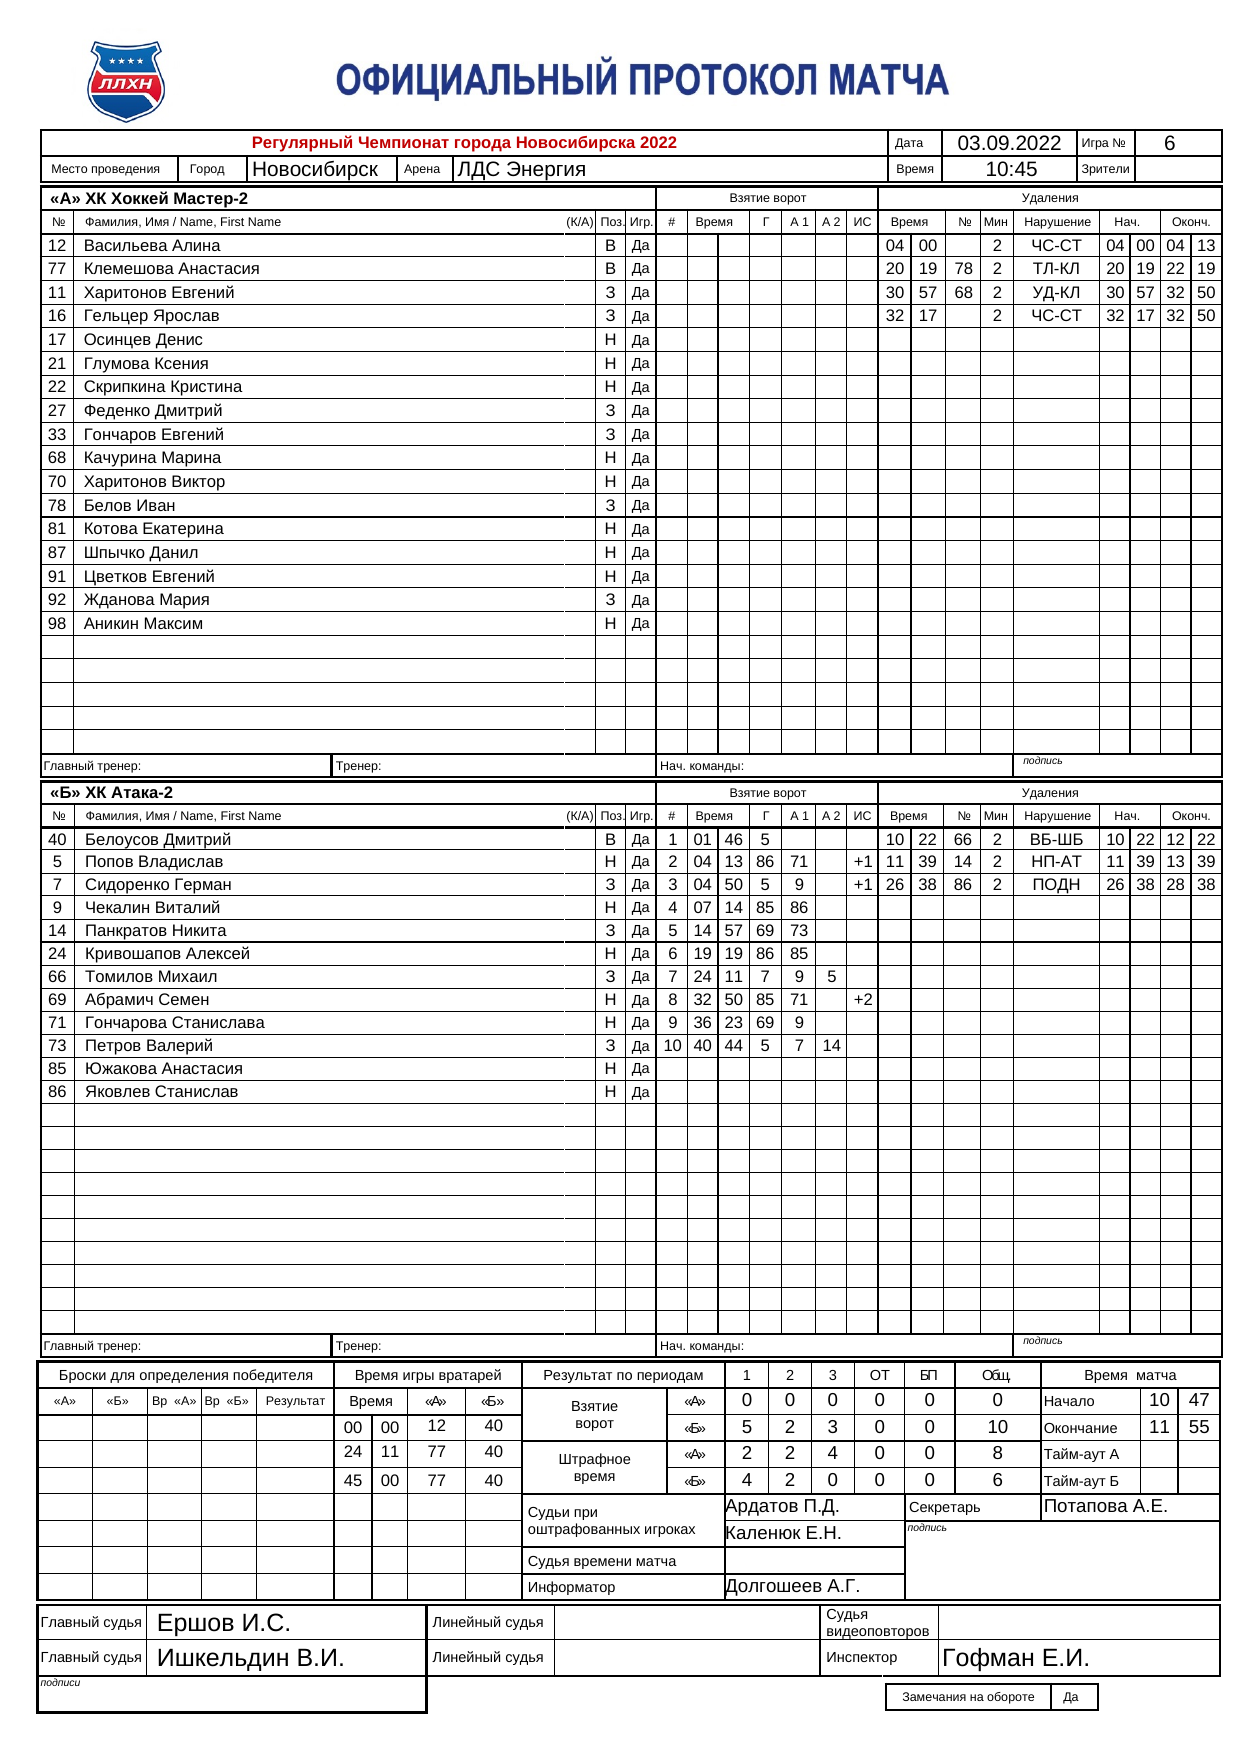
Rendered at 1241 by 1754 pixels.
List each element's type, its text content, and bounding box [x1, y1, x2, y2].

table_cell [1100, 612, 1129, 634]
table_cell [1131, 1058, 1160, 1079]
table_cell [946, 565, 980, 587]
table_cell [1100, 328, 1129, 351]
table_cell 66 [42, 966, 74, 987]
table_cell [1192, 920, 1221, 941]
table_cell 2 [981, 305, 1013, 327]
table_cell [816, 1150, 846, 1172]
table_cell [782, 494, 815, 516]
table_cell 0 [855, 1468, 904, 1493]
table_cell 16 [42, 305, 73, 327]
table_cell Арена [398, 157, 452, 181]
table_cell [879, 399, 910, 422]
table_cell [750, 1288, 781, 1310]
table_cell [879, 1058, 910, 1079]
table_cell [626, 659, 655, 682]
table_cell [782, 1265, 815, 1287]
table_cell [565, 257, 595, 280]
table_cell [565, 896, 595, 918]
table_cell [75, 1311, 564, 1333]
table_cell [257, 1468, 333, 1493]
table_cell [148, 1441, 201, 1467]
table_cell [1161, 376, 1190, 398]
table_cell Шпычко Данил [74, 541, 564, 564]
table_cell 11 [719, 966, 749, 987]
table_cell [912, 1265, 943, 1287]
table_cell 10 [879, 829, 910, 849]
table_cell [1161, 399, 1190, 422]
table_cell 46 [719, 829, 749, 849]
table_cell [912, 1196, 943, 1218]
table_cell [657, 423, 687, 445]
table_cell [39, 1468, 92, 1493]
table_cell [1014, 328, 1099, 351]
table_cell [1192, 399, 1221, 422]
table_cell [782, 1173, 815, 1195]
table_cell +1 [847, 874, 877, 895]
table_cell 01 [688, 829, 717, 849]
table_cell [981, 1311, 1013, 1333]
table_cell Осинцев Денис [74, 328, 564, 351]
table_cell [879, 1150, 910, 1172]
table_cell 7 [782, 1035, 815, 1057]
table_cell 04 [1161, 235, 1190, 256]
table_cell [912, 1127, 943, 1149]
table_cell [1100, 1081, 1129, 1103]
table_cell [565, 565, 595, 587]
table_cell 11 [42, 281, 73, 303]
table_cell [688, 328, 717, 351]
table_cell [816, 565, 846, 587]
table_cell Да [626, 376, 655, 398]
table_cell [688, 588, 717, 611]
table_cell [74, 707, 564, 729]
table_cell [39, 1521, 92, 1546]
table_cell [1014, 636, 1099, 658]
table_cell [1014, 1196, 1099, 1218]
table_cell ЧС-СТ [1014, 305, 1099, 327]
table_cell [1131, 328, 1160, 351]
table_cell Н [596, 376, 625, 398]
table_cell [1014, 541, 1099, 564]
table_cell [1161, 1242, 1190, 1264]
table_cell 0 [769, 1389, 811, 1413]
table_cell Мин [981, 805, 1013, 826]
table_cell Вр «А» [148, 1389, 201, 1413]
table_cell 20 [879, 257, 910, 280]
table_cell 57 [1131, 281, 1160, 303]
table_cell [944, 896, 980, 918]
table_header БП [905, 1363, 954, 1387]
table_cell [1100, 989, 1129, 1011]
table_cell [42, 683, 73, 706]
table_cell [782, 541, 815, 564]
table_cell Окончание [1042, 1415, 1140, 1440]
table_cell [879, 896, 910, 918]
table_cell Качурина Марина [74, 446, 564, 469]
table_cell [1161, 1081, 1190, 1103]
table_cell Линейный судья [428, 1640, 554, 1675]
table_cell [148, 1521, 201, 1546]
table_cell [565, 518, 595, 540]
table_cell Время [879, 211, 945, 233]
table_cell [1161, 989, 1190, 1011]
table_cell [1192, 588, 1221, 611]
table_cell Попов Владислав [75, 850, 564, 872]
table_cell [657, 1150, 687, 1172]
table_cell [946, 328, 980, 351]
table_cell [1099, 1682, 1220, 1711]
table_cell [1100, 1058, 1129, 1079]
table_cell [1131, 1127, 1160, 1149]
table_cell [596, 1288, 625, 1310]
table_cell 40 [466, 1468, 521, 1493]
table_cell [912, 1311, 943, 1333]
table_cell Фамилия, Имя / Name, First Name [75, 805, 565, 826]
table_cell [257, 1547, 333, 1573]
table_cell 10:45 [943, 157, 1076, 181]
table_cell [596, 730, 625, 753]
table_cell [596, 1196, 625, 1218]
table_cell [944, 943, 980, 964]
table_cell [42, 1104, 74, 1126]
table_cell [1014, 1058, 1099, 1079]
table_cell [944, 1081, 980, 1103]
table_header Удаления [879, 188, 1221, 209]
table_cell [782, 281, 815, 303]
table_cell [946, 636, 980, 658]
table_cell Да [626, 874, 655, 895]
table_cell [93, 1441, 147, 1467]
table_cell [782, 683, 815, 706]
table_header ОТ [855, 1363, 904, 1387]
table_cell [782, 636, 815, 658]
table_cell [1131, 1035, 1160, 1057]
table_cell [565, 1196, 595, 1218]
table_cell [981, 494, 1013, 516]
table_cell [944, 1150, 980, 1172]
table_cell [148, 1416, 201, 1440]
table_cell 11 [373, 1441, 407, 1467]
table_cell [1192, 1219, 1221, 1241]
table_cell [688, 257, 717, 280]
table_cell [719, 1104, 749, 1126]
table_cell Ардатов П.Д. [726, 1495, 904, 1520]
table_cell Панкратов Никита [75, 920, 564, 941]
table_cell [626, 1173, 655, 1195]
table_cell 85 [782, 943, 815, 964]
table_cell 12 [408, 1416, 465, 1440]
table_cell Да [626, 943, 655, 964]
table_cell [847, 518, 877, 540]
table_cell [719, 1265, 749, 1287]
table_cell 13 [1161, 850, 1190, 872]
table_cell [565, 328, 595, 351]
table_cell 0 [905, 1389, 954, 1413]
table_cell 14 [944, 850, 980, 872]
table_cell [39, 1416, 92, 1440]
table_cell [750, 1265, 781, 1287]
table_cell [596, 1127, 625, 1149]
table_cell [257, 1521, 333, 1546]
table_cell [782, 470, 815, 493]
table_cell [879, 470, 910, 493]
table_cell [565, 1173, 595, 1195]
table_cell Да [626, 829, 655, 849]
table_cell [1192, 966, 1221, 987]
table_cell 11 [1141, 1415, 1177, 1440]
table_cell «А» [668, 1389, 724, 1413]
table_cell [42, 707, 73, 729]
table_cell Да [626, 541, 655, 564]
table_cell [879, 423, 910, 445]
table_cell З [596, 874, 625, 895]
table_cell Начало [1042, 1389, 1140, 1413]
table_cell [1161, 920, 1190, 941]
table_cell УД-КЛ [1014, 281, 1099, 303]
table_cell 2 [981, 281, 1013, 303]
table_cell 13 [719, 850, 749, 872]
table_cell Да [626, 565, 655, 587]
table_cell [782, 1196, 815, 1218]
table_cell 8 [956, 1442, 1040, 1467]
table_cell 73 [42, 1035, 74, 1057]
table_cell [565, 446, 595, 469]
table_cell [981, 1035, 1013, 1057]
table_cell [879, 1265, 910, 1287]
table_cell [596, 1311, 625, 1333]
table_cell [657, 446, 687, 469]
table_cell [596, 659, 625, 682]
table_cell [879, 376, 910, 398]
table_cell [257, 1441, 333, 1467]
table_cell [981, 1265, 1013, 1287]
table_cell 2 [657, 850, 687, 872]
table_cell [1161, 1173, 1190, 1195]
table_cell Н [596, 446, 625, 469]
table_cell [944, 1265, 980, 1287]
table_cell [1179, 1441, 1219, 1467]
table_cell [726, 1548, 904, 1573]
table_cell [626, 636, 655, 658]
table_cell [847, 1196, 877, 1218]
table_cell Г [750, 805, 781, 826]
table_cell [719, 1058, 749, 1079]
table_cell Нарушение [1014, 211, 1099, 233]
table_cell 0 [812, 1468, 854, 1493]
table_cell [750, 352, 781, 374]
table_cell [1192, 896, 1221, 918]
table_cell [981, 659, 1013, 682]
table_cell [688, 1196, 717, 1218]
table_cell З [596, 966, 625, 987]
table_cell [912, 470, 945, 493]
table_cell 86 [750, 943, 781, 964]
table_cell 22 [1192, 829, 1221, 849]
table_cell [1161, 683, 1190, 706]
table_cell [816, 423, 846, 445]
table_cell [688, 518, 717, 540]
table_cell ВБ-ШБ [1014, 829, 1099, 849]
table_cell Взятие ворот [523, 1389, 666, 1440]
table_cell [912, 494, 945, 516]
table_cell [1192, 446, 1221, 469]
table_cell [75, 1265, 564, 1287]
table_cell 40 [466, 1416, 521, 1440]
table_cell [750, 423, 781, 445]
table_cell НП-АТ [1014, 850, 1099, 872]
table_cell [847, 235, 877, 256]
table_cell [42, 1196, 74, 1218]
table_cell 19 [1192, 257, 1221, 280]
table_cell 69 [750, 1012, 781, 1033]
table_cell 2 [726, 1442, 768, 1467]
table_cell [373, 1547, 407, 1573]
table_cell [946, 470, 980, 493]
table_cell [944, 1288, 980, 1310]
table_cell Да [626, 352, 655, 374]
table_cell З [596, 588, 625, 611]
table_cell [1131, 470, 1160, 493]
table_cell [1014, 683, 1099, 706]
table_cell [1131, 1242, 1160, 1264]
table_cell +1 [847, 850, 877, 872]
table_cell 5 [750, 829, 781, 849]
table_cell [816, 470, 846, 493]
table_cell [626, 1219, 655, 1241]
table_cell Да [626, 257, 655, 280]
table_cell [1014, 730, 1099, 753]
table_cell [816, 399, 846, 422]
table_cell [750, 541, 781, 564]
table_cell [719, 352, 749, 374]
table_cell подписи [39, 1677, 425, 1711]
table_cell 9 [657, 1012, 687, 1033]
table_cell [981, 423, 1013, 445]
table_cell [847, 920, 877, 941]
table_cell [750, 612, 781, 634]
table_cell [847, 1219, 877, 1241]
table_cell # [657, 211, 687, 233]
table_cell [847, 896, 877, 918]
table_cell Нач. команды: [657, 1335, 1012, 1356]
table_cell 66 [944, 829, 980, 849]
table_cell [750, 494, 781, 516]
table_cell [912, 541, 945, 564]
table_cell [883, 1677, 1220, 1681]
table_header Да [1052, 1685, 1097, 1709]
table_cell 3 [812, 1415, 854, 1440]
table_cell [1014, 1035, 1099, 1057]
table_cell [688, 352, 717, 374]
table_cell [750, 328, 781, 351]
table_cell Да [626, 399, 655, 422]
table_cell [1100, 1012, 1129, 1033]
table_cell 5 [657, 920, 687, 941]
table_cell [1131, 707, 1160, 729]
table_cell [847, 1012, 877, 1033]
table_cell [1100, 636, 1129, 658]
table_cell (К/А) [565, 211, 595, 233]
table_cell [946, 423, 980, 445]
table_cell Н [596, 612, 625, 634]
table_cell Петров Валерий [75, 1035, 564, 1057]
table_cell З [596, 920, 625, 941]
table_cell [1179, 1468, 1219, 1493]
table_cell [879, 1081, 910, 1103]
table_cell [1192, 1058, 1221, 1079]
table_cell [782, 1311, 815, 1333]
table_cell [782, 707, 815, 729]
table_cell [565, 235, 595, 256]
table_cell [816, 305, 846, 327]
table_cell [1192, 612, 1221, 634]
table_cell Новосибирск [248, 157, 396, 181]
table_cell 32 [1100, 305, 1129, 327]
table_cell Котова Екатерина [74, 518, 564, 540]
table_cell [202, 1547, 256, 1573]
table_cell [1192, 494, 1221, 516]
table_cell [1014, 1288, 1099, 1310]
table_cell [750, 1311, 781, 1333]
table_cell [981, 730, 1013, 753]
table_cell [1014, 612, 1099, 634]
table_cell [565, 612, 595, 634]
table_cell [944, 1242, 980, 1264]
table_cell [202, 1521, 256, 1546]
table_cell [1161, 446, 1190, 469]
table_cell [847, 966, 877, 987]
table_cell [1161, 1127, 1190, 1149]
table_cell В [596, 235, 625, 256]
table_cell [1131, 1150, 1160, 1172]
table_cell Мин [981, 211, 1013, 233]
table_cell Поз. [596, 805, 625, 826]
table_cell [1014, 989, 1099, 1011]
table_cell [565, 1265, 595, 1287]
table_cell [816, 707, 846, 729]
table_cell 14 [816, 1035, 846, 1057]
table_cell 71 [42, 1012, 74, 1033]
table_cell 69 [42, 989, 74, 1011]
table_cell Яковлев Станислав [75, 1081, 564, 1103]
table_cell Да [626, 989, 655, 1011]
table_cell ЧС-СТ [1014, 235, 1099, 256]
table_cell [912, 565, 945, 587]
table_cell 2 [769, 1468, 811, 1493]
table_cell [912, 1242, 943, 1264]
table_cell [657, 730, 687, 753]
table_cell Результат [257, 1389, 333, 1413]
table_cell 19 [1131, 257, 1160, 280]
table_cell [750, 636, 781, 658]
table_cell [816, 920, 846, 941]
table_cell [1014, 446, 1099, 469]
table_cell [688, 612, 717, 634]
table_cell [657, 565, 687, 587]
table_cell [1131, 541, 1160, 564]
table_cell [847, 1265, 877, 1287]
table_cell [1192, 659, 1221, 682]
table_cell Судьи при оштрафованных игроках [523, 1495, 724, 1546]
table_cell [1100, 1127, 1129, 1149]
table_cell 5 [750, 1035, 781, 1057]
table_cell Время [889, 157, 941, 181]
table_cell Белоусов Дмитрий [75, 829, 564, 849]
table_cell 91 [42, 565, 73, 587]
table_cell [912, 1173, 943, 1195]
table_cell [657, 399, 687, 422]
table_cell 22 [1161, 257, 1190, 280]
table_cell [1192, 707, 1221, 729]
table_cell [565, 1104, 595, 1126]
table_cell № [944, 805, 980, 826]
table_cell [944, 966, 980, 987]
table_cell 40 [466, 1441, 521, 1467]
table_header Замечания на обороте [887, 1685, 1050, 1709]
table_cell [719, 518, 749, 540]
table_cell [719, 683, 749, 706]
table_cell 21 [42, 352, 73, 374]
table_cell (К/А) [565, 805, 595, 826]
table_cell Да [626, 588, 655, 611]
table_cell [1014, 494, 1099, 516]
table_cell 40 [42, 829, 74, 849]
table_cell 0 [905, 1442, 954, 1467]
table_cell [39, 1574, 92, 1599]
table_cell Н [596, 328, 625, 351]
table_cell [912, 1288, 943, 1310]
table_cell 10 [956, 1415, 1040, 1440]
table_cell «Б» [93, 1389, 147, 1413]
table_cell [847, 328, 877, 351]
table_cell Да [626, 281, 655, 303]
table_cell [981, 565, 1013, 587]
table_cell [1192, 470, 1221, 493]
table_cell [944, 1035, 980, 1057]
table_cell [688, 470, 717, 493]
table_cell [750, 565, 781, 587]
table_cell [688, 399, 717, 422]
table_cell [42, 1311, 74, 1333]
table_cell [782, 730, 815, 753]
table_cell 00 [373, 1416, 407, 1440]
table_cell [1192, 1150, 1221, 1172]
table_cell [912, 352, 945, 374]
table_cell [1100, 588, 1129, 611]
table_cell [816, 683, 846, 706]
table_cell 17 [42, 328, 73, 351]
table_cell [981, 588, 1013, 611]
table_cell [466, 1547, 521, 1573]
table_cell [847, 707, 877, 729]
table_cell 00 [1131, 235, 1160, 256]
table_cell [782, 612, 815, 634]
table_header Взятие ворот [657, 783, 877, 803]
table_cell [912, 1035, 943, 1057]
table_cell [688, 494, 717, 516]
table_cell [981, 920, 1013, 941]
table_cell Н [596, 518, 625, 540]
table_cell 07 [688, 896, 717, 918]
table_cell 24 [42, 943, 74, 964]
table_cell [879, 1219, 910, 1241]
table_cell [847, 1311, 877, 1333]
table_cell [816, 235, 846, 256]
table_cell 1 [657, 829, 687, 849]
table_cell [816, 943, 846, 964]
table_cell [1131, 920, 1160, 941]
table_cell ИС [847, 805, 877, 826]
table_cell Каленюк Е.Н. [726, 1521, 904, 1546]
table_cell ЛДС Энергия [454, 157, 887, 181]
table_cell [939, 1606, 1219, 1639]
table_cell 04 [879, 235, 910, 256]
table_cell [688, 305, 717, 327]
table_cell ИС [847, 211, 877, 233]
table_cell Да [626, 1035, 655, 1057]
table_cell Да [626, 446, 655, 469]
table_cell [565, 943, 595, 964]
table_cell [847, 494, 877, 516]
table_cell +2 [847, 989, 877, 1011]
table_cell [657, 1265, 687, 1287]
table_cell [428, 1677, 882, 1711]
table_cell [912, 636, 945, 658]
table_cell [657, 1104, 687, 1126]
picture [5, 28, 1179, 129]
table_cell [912, 1219, 943, 1241]
table_cell «Б » [466, 1389, 521, 1413]
table_cell [257, 1416, 333, 1440]
table_cell [912, 328, 945, 351]
table_cell [719, 423, 749, 445]
table_cell [565, 1127, 595, 1149]
table_cell [750, 1058, 781, 1079]
table_cell [719, 541, 749, 564]
table_cell [816, 1219, 846, 1241]
table_cell Цветков Евгений [74, 565, 564, 587]
table_cell Н [596, 943, 625, 964]
table_cell [816, 1265, 846, 1287]
table_cell [816, 1196, 846, 1218]
table_cell 4 [657, 896, 687, 918]
table_cell [912, 730, 945, 753]
table_cell [782, 1219, 815, 1241]
table_cell 26 [1100, 874, 1129, 895]
table_cell [74, 683, 564, 706]
table_cell [847, 257, 877, 280]
table_cell 17 [1131, 305, 1160, 327]
table_cell [75, 1288, 564, 1310]
table_cell [42, 1219, 74, 1241]
table_cell 19 [688, 943, 717, 964]
table_cell [565, 494, 595, 516]
table_cell 11 [1100, 850, 1129, 872]
table_cell [1192, 423, 1221, 445]
table_cell [1192, 1265, 1221, 1287]
table_cell [981, 612, 1013, 634]
table_cell 26 [879, 874, 910, 895]
table_cell [944, 1311, 980, 1333]
table_cell [1014, 707, 1099, 729]
table_cell [565, 1081, 595, 1103]
table_cell [565, 1058, 595, 1079]
table_cell Чекалин Виталий [75, 896, 564, 918]
table_cell [626, 1104, 655, 1126]
table_cell [912, 1058, 943, 1079]
table_cell [816, 659, 846, 682]
table_cell [1014, 588, 1099, 611]
table_cell Время [688, 211, 749, 233]
table_cell [1014, 1104, 1099, 1126]
table_cell [657, 707, 687, 729]
table_cell 87 [42, 541, 73, 564]
table_cell 38 [912, 874, 943, 895]
table_cell [626, 1150, 655, 1172]
table_cell [816, 1242, 846, 1264]
table_cell [719, 399, 749, 422]
table_cell [750, 470, 781, 493]
table_cell [879, 989, 910, 1011]
table_cell Место проведения [42, 157, 177, 181]
table_cell [816, 328, 846, 351]
table_cell [1100, 1173, 1129, 1195]
table_cell [816, 874, 846, 895]
table_cell [847, 1104, 877, 1126]
table_cell [981, 1219, 1013, 1241]
table_cell [657, 470, 687, 493]
table_cell Да [626, 966, 655, 987]
table_cell № [946, 211, 980, 233]
table_cell Фамилия, Имя / Name, First Name [74, 211, 565, 233]
table_cell [879, 920, 910, 941]
table_cell [1014, 943, 1099, 964]
table_cell [719, 588, 749, 611]
table_cell 71 [782, 850, 815, 872]
table_cell [879, 494, 910, 516]
table_cell [1161, 423, 1190, 445]
table_cell 8 [657, 989, 687, 1011]
table_cell [688, 281, 717, 303]
table_cell 86 [750, 850, 781, 872]
table_cell [816, 1288, 846, 1310]
table_cell [1014, 470, 1099, 493]
table_cell [42, 636, 73, 658]
table_cell [782, 829, 815, 849]
table_cell [1161, 730, 1190, 753]
table_cell [912, 1012, 943, 1033]
table_cell Нач. команды: [657, 755, 1012, 776]
table_cell [816, 376, 846, 398]
table_cell «А» [39, 1389, 92, 1413]
table_cell [1141, 1441, 1177, 1467]
table_cell 32 [879, 305, 910, 327]
table_cell [565, 470, 595, 493]
table_cell [816, 518, 846, 540]
table_cell [944, 1012, 980, 1033]
table_cell [816, 257, 846, 280]
table_cell 5 [750, 874, 781, 895]
table_cell Да [626, 518, 655, 540]
table_cell [1161, 612, 1190, 634]
table_cell [879, 636, 910, 658]
table_cell Ишкельдин В.И. [147, 1640, 425, 1675]
table_cell 85 [750, 896, 781, 918]
table_cell [1161, 1150, 1190, 1172]
table_cell 04 [1100, 235, 1129, 256]
table_cell [816, 850, 846, 872]
table_cell [42, 1173, 74, 1195]
table_cell [1100, 966, 1129, 987]
table_cell [879, 1104, 910, 1126]
table_header Регулярный Чемпионат города Новосибирска 2022 [42, 131, 887, 155]
table_header 1 [726, 1363, 768, 1387]
table_cell [93, 1416, 147, 1440]
table_cell Да [626, 1058, 655, 1079]
table_cell 4 [812, 1442, 854, 1467]
table_cell Тайм-аут А [1042, 1441, 1140, 1467]
table_cell В [596, 829, 625, 849]
table_cell [1100, 1104, 1129, 1126]
table_cell [657, 1196, 687, 1218]
table_cell [1161, 1058, 1190, 1079]
table_cell [981, 470, 1013, 493]
table_cell 86 [782, 896, 815, 918]
table_cell [750, 235, 781, 256]
table_cell [1161, 896, 1190, 918]
table_cell [1014, 1127, 1099, 1149]
table_cell [719, 446, 749, 469]
table_cell [981, 1173, 1013, 1195]
table_cell [596, 683, 625, 706]
table_cell [912, 423, 945, 445]
table_cell Зрители [1078, 157, 1134, 181]
table_cell [1192, 1127, 1221, 1149]
table_cell [719, 257, 749, 280]
table_cell [847, 1288, 877, 1310]
table_cell [946, 659, 980, 682]
table_cell [688, 707, 717, 729]
table_cell # [657, 805, 687, 826]
table_cell З [596, 305, 625, 327]
table_cell [39, 1547, 92, 1573]
table_cell [1100, 920, 1129, 941]
table_cell [596, 707, 625, 729]
table_cell [39, 1441, 92, 1467]
table_cell [202, 1574, 256, 1599]
table_cell [1192, 376, 1221, 398]
table_cell [946, 235, 980, 256]
table_cell [1100, 1150, 1129, 1172]
table_cell [1131, 376, 1160, 398]
table_cell Н [596, 850, 625, 872]
table_cell Да [626, 328, 655, 351]
table_cell [1100, 730, 1129, 753]
table_cell [75, 1150, 564, 1172]
table_cell Белов Иван [74, 494, 564, 516]
table_cell 10 [657, 1035, 687, 1057]
table_cell [782, 328, 815, 351]
table_cell [1141, 1468, 1177, 1493]
table_cell [257, 1494, 333, 1520]
table_cell [750, 1242, 781, 1264]
table_cell [719, 659, 749, 682]
table_cell [555, 1640, 819, 1675]
table_cell [879, 1035, 910, 1057]
table_cell [719, 494, 749, 516]
table_cell [596, 1150, 625, 1172]
table_cell [847, 659, 877, 682]
table_cell 17 [912, 305, 945, 327]
table_cell [946, 518, 980, 540]
table_cell Гельцер Ярослав [74, 305, 564, 327]
table_cell [782, 376, 815, 398]
table_cell Время [688, 805, 749, 826]
table_cell Н [596, 1012, 625, 1033]
table_cell [912, 707, 945, 729]
table_cell [657, 281, 687, 303]
table_cell В [596, 257, 625, 280]
table_cell Ершов И.С. [147, 1606, 425, 1639]
table_cell [1192, 1012, 1221, 1033]
table_cell 7 [657, 966, 687, 987]
table_cell 98 [42, 612, 73, 634]
table_cell [719, 1150, 749, 1172]
table_cell [912, 1081, 943, 1103]
table_cell [912, 518, 945, 540]
table_header Время игры вратарей [335, 1363, 521, 1387]
table_cell 7 [42, 874, 74, 895]
table_cell № [42, 211, 73, 233]
table_cell 45 [335, 1468, 371, 1493]
table_cell [816, 989, 846, 1011]
table_cell [912, 966, 943, 987]
table_cell 38 [1192, 874, 1221, 895]
table_cell 04 [688, 874, 717, 895]
table_cell [688, 1219, 717, 1241]
table_cell 36 [688, 1012, 717, 1033]
table_cell [688, 1081, 717, 1103]
table_cell [912, 659, 945, 682]
table_cell [42, 1150, 74, 1172]
table_cell [657, 1127, 687, 1149]
table_cell [1192, 1242, 1221, 1264]
table_cell 2 [981, 829, 1013, 849]
table_cell [719, 328, 749, 351]
table_cell [816, 612, 846, 634]
table_header Результат по периодам [523, 1363, 724, 1387]
table_cell Да [626, 305, 655, 327]
table_cell [1100, 446, 1129, 469]
table_cell [782, 399, 815, 422]
table_cell [1192, 730, 1221, 753]
table_cell [847, 683, 877, 706]
table_cell [750, 588, 781, 611]
table_cell Игр. [626, 211, 655, 233]
table_cell 86 [42, 1081, 74, 1103]
table_cell [688, 541, 717, 564]
table_cell [719, 470, 749, 493]
table_cell [750, 1196, 781, 1218]
table_cell [1100, 683, 1129, 706]
table_header Время матча [1042, 1363, 1219, 1387]
table_cell [847, 565, 877, 587]
table_cell 2 [981, 874, 1013, 895]
table_cell [847, 399, 877, 422]
table_cell № [42, 805, 74, 826]
table_cell [847, 1081, 877, 1103]
table_cell [657, 494, 687, 516]
table_cell [879, 565, 910, 587]
table_cell [981, 683, 1013, 706]
table_cell [565, 1311, 595, 1333]
table_cell [657, 257, 687, 280]
table_cell 00 [335, 1416, 371, 1440]
table_cell [373, 1494, 407, 1520]
table_cell [688, 1058, 717, 1079]
table_cell [1100, 1242, 1129, 1264]
table_cell 38 [1131, 874, 1160, 895]
table_cell [1192, 1081, 1221, 1103]
table_cell [782, 1242, 815, 1264]
table_cell 0 [905, 1468, 954, 1493]
table_cell 24 [688, 966, 717, 987]
table_cell [944, 1104, 980, 1126]
table_cell [1192, 1288, 1221, 1310]
table_cell [847, 352, 877, 374]
table_cell [148, 1494, 201, 1520]
table_cell 81 [42, 518, 73, 540]
table_cell [93, 1547, 147, 1573]
table_cell [93, 1494, 147, 1520]
table_cell [657, 305, 687, 327]
table_cell 50 [1192, 281, 1221, 303]
table_cell [1192, 352, 1221, 374]
table_cell [1192, 1104, 1221, 1126]
table_cell 0 [956, 1389, 1040, 1413]
table_cell [750, 376, 781, 398]
table_cell [782, 588, 815, 611]
table_cell Вр «Б» [202, 1389, 256, 1413]
table_cell [719, 565, 749, 587]
table_cell [847, 829, 877, 849]
table_cell 2 [981, 257, 1013, 280]
table_cell 32 [1161, 281, 1190, 303]
table_cell [596, 636, 625, 658]
table_cell [847, 1242, 877, 1264]
table_cell «А» [408, 1389, 465, 1413]
table_cell [688, 1173, 717, 1195]
table_cell [879, 352, 910, 374]
table_cell [782, 305, 815, 327]
table_cell [1014, 1311, 1099, 1333]
table_cell [565, 829, 595, 849]
table_cell [912, 1104, 943, 1126]
table_cell 40 [688, 1035, 717, 1057]
table_cell Судья времени матча [523, 1548, 724, 1573]
table_cell [879, 659, 910, 682]
table_cell [596, 1265, 625, 1287]
table_cell подпись [906, 1522, 1219, 1599]
table_cell [596, 1173, 625, 1195]
table_cell [626, 1127, 655, 1149]
table_cell [816, 1058, 846, 1079]
table_cell [335, 1547, 371, 1573]
table_cell 0 [812, 1389, 854, 1413]
table_cell [1161, 1012, 1190, 1033]
table_cell [946, 352, 980, 374]
table_cell [688, 1150, 717, 1172]
table_cell [879, 446, 910, 469]
table_cell [688, 1311, 717, 1333]
table_cell [1192, 518, 1221, 540]
table_cell Сидоренко Герман [75, 874, 564, 895]
table_cell [565, 541, 595, 564]
table_cell [1131, 1012, 1160, 1033]
table_cell 12 [42, 235, 73, 256]
table_cell Да [626, 896, 655, 918]
table_cell [944, 1219, 980, 1241]
table_cell [565, 989, 595, 1011]
table_cell [1161, 636, 1190, 658]
table_cell 39 [912, 850, 943, 872]
table_cell [657, 235, 687, 256]
table_cell 10 [1141, 1389, 1177, 1413]
table_cell Гончаров Евгений [74, 423, 564, 445]
table_cell [688, 636, 717, 658]
table_cell [1131, 518, 1160, 540]
table_cell Гофман Е.И. [939, 1640, 1219, 1675]
table_cell [981, 1081, 1013, 1103]
table_cell [1100, 470, 1129, 493]
table_cell 6 [956, 1468, 1040, 1493]
table_cell [750, 1081, 781, 1103]
table_cell 04 [688, 850, 717, 872]
table_cell [1100, 707, 1129, 729]
table_cell [944, 1127, 980, 1149]
table_cell [202, 1441, 256, 1467]
table_cell [565, 1219, 595, 1241]
table_cell [93, 1468, 147, 1493]
table_cell [816, 281, 846, 303]
table_cell 78 [946, 257, 980, 280]
table_cell [75, 1104, 564, 1126]
table_cell [335, 1494, 371, 1520]
table_cell [879, 541, 910, 564]
table_cell [946, 376, 980, 398]
table_header Удаления [879, 783, 1221, 803]
table_cell Нарушение [1014, 805, 1099, 826]
table_cell [750, 730, 781, 753]
table_cell Главный судья [39, 1606, 146, 1639]
table_cell [816, 541, 846, 564]
table_cell [42, 730, 73, 753]
table_cell [1100, 494, 1129, 516]
table_cell 00 [912, 235, 945, 256]
table_cell [1131, 423, 1160, 445]
table_cell [1100, 1311, 1129, 1333]
table_cell Главный судья [39, 1640, 146, 1675]
table_cell [1192, 565, 1221, 587]
table_cell [1161, 352, 1190, 374]
table_cell [1131, 659, 1160, 682]
table_cell 13 [1192, 235, 1221, 256]
table_cell [981, 1196, 1013, 1218]
table_cell [657, 659, 687, 682]
table_cell [657, 328, 687, 351]
table_cell [1131, 494, 1160, 516]
table_cell 14 [42, 920, 74, 941]
table_cell [847, 1058, 877, 1079]
table_cell З [596, 494, 625, 516]
table_cell Харитонов Евгений [74, 281, 564, 303]
table_cell [1161, 470, 1190, 493]
table_cell 5 [42, 850, 74, 872]
table_cell [1131, 1311, 1160, 1333]
table_cell [946, 730, 980, 753]
table_cell [719, 1173, 749, 1195]
table_cell [946, 683, 980, 706]
table_cell [981, 896, 1013, 918]
table_cell 73 [782, 920, 815, 941]
table_cell 70 [42, 470, 73, 493]
table_header Броски для определения победителя [39, 1363, 333, 1387]
table_cell [1014, 565, 1099, 587]
table_cell 14 [688, 920, 717, 941]
table_cell 9 [782, 966, 815, 987]
table_cell [202, 1468, 256, 1493]
table_cell [688, 235, 717, 256]
table_cell [912, 376, 945, 398]
table_cell Игр. [626, 805, 655, 826]
table_cell [750, 281, 781, 303]
table_cell З [596, 281, 625, 303]
table_cell [946, 446, 980, 469]
table_cell [782, 518, 815, 540]
table_cell 2 [981, 850, 1013, 872]
table_cell Линейный судья [428, 1606, 554, 1639]
table_cell [847, 636, 877, 658]
table_cell [688, 659, 717, 682]
table_cell [782, 1288, 815, 1310]
table_cell [847, 943, 877, 964]
table_header «А» ХК Хоккей Мастер-2 [42, 188, 655, 209]
table_cell 22 [912, 829, 943, 849]
table_cell 30 [879, 281, 910, 303]
table_cell [816, 730, 846, 753]
table_cell [74, 659, 564, 682]
table_cell [847, 730, 877, 753]
table_cell Клемешова Анастасия [74, 257, 564, 280]
table_cell [750, 1173, 781, 1195]
table_cell [879, 943, 910, 964]
table_cell Да [626, 423, 655, 445]
table_cell [1131, 612, 1160, 634]
table_cell Да [626, 1012, 655, 1033]
table_cell 11 [879, 850, 910, 872]
table_cell [946, 399, 980, 422]
table_header 2 [769, 1363, 811, 1387]
table_cell [373, 1521, 407, 1546]
table_cell 85 [42, 1058, 74, 1079]
table_cell [1100, 659, 1129, 682]
table_cell [847, 588, 877, 611]
table_cell [1161, 943, 1190, 964]
table_cell [782, 1150, 815, 1172]
table_cell [847, 305, 877, 327]
table_cell [626, 1242, 655, 1264]
table_cell [816, 1104, 846, 1126]
table_cell [1131, 1196, 1160, 1218]
table_cell 39 [1131, 850, 1160, 872]
table_cell Тренер: [333, 1335, 655, 1356]
table_cell Н [596, 565, 625, 587]
table_cell [879, 518, 910, 540]
table_cell [657, 518, 687, 540]
table_cell [1161, 1265, 1190, 1287]
table_cell [816, 1173, 846, 1195]
table_cell [719, 1127, 749, 1149]
table_cell [782, 1058, 815, 1079]
table_cell [565, 281, 595, 303]
table_cell [42, 1288, 74, 1310]
table_cell [946, 494, 980, 516]
table_cell [1192, 683, 1221, 706]
table_cell 57 [912, 281, 945, 303]
table_cell [1100, 423, 1129, 445]
table_cell [782, 1127, 815, 1149]
table_cell [657, 1058, 687, 1079]
table_cell [1131, 730, 1160, 753]
table_cell 28 [1161, 874, 1190, 895]
table_cell [565, 966, 595, 987]
table_cell А 1 [782, 211, 815, 233]
table_cell [42, 1127, 74, 1149]
table_cell [688, 683, 717, 706]
table_cell [688, 1288, 717, 1310]
table_cell [373, 1574, 407, 1599]
table_cell [981, 943, 1013, 964]
table_cell [719, 636, 749, 658]
table_cell З [596, 423, 625, 445]
table_cell Кривошапов Алексей [75, 943, 564, 964]
table_cell [879, 966, 910, 987]
table_cell [565, 1288, 595, 1310]
table_cell [847, 1173, 877, 1195]
table_cell [750, 518, 781, 540]
table_cell [750, 659, 781, 682]
table_cell [408, 1547, 465, 1573]
table_cell [816, 494, 846, 516]
table_cell [847, 281, 877, 303]
table_cell Н [596, 896, 625, 918]
table_cell 77 [408, 1468, 465, 1493]
table_cell 50 [719, 989, 749, 1011]
table_cell [408, 1574, 465, 1599]
table_cell [1131, 1081, 1160, 1103]
table_cell [565, 683, 595, 706]
table_cell [657, 541, 687, 564]
table_cell [1161, 659, 1190, 682]
table_cell [912, 920, 943, 941]
table_cell Главный тренер: [42, 755, 330, 776]
table_cell [1131, 683, 1160, 706]
table_cell [1014, 376, 1099, 398]
table_cell [946, 305, 980, 327]
table_header 3 [812, 1363, 854, 1387]
table_cell 77 [42, 257, 73, 280]
table_cell [1161, 1311, 1190, 1333]
table_cell [912, 683, 945, 706]
table_cell [782, 423, 815, 445]
table_cell Город [179, 157, 246, 181]
table_cell [816, 352, 846, 374]
table_cell [565, 352, 595, 374]
table_cell [719, 1196, 749, 1218]
table_cell [1100, 1196, 1129, 1218]
table_cell [847, 446, 877, 469]
table_cell [981, 541, 1013, 564]
table_cell [719, 1219, 749, 1241]
table_cell 71 [782, 989, 815, 1011]
table_cell [847, 1150, 877, 1172]
table_cell Оконч. [1161, 211, 1221, 233]
table_cell [688, 446, 717, 469]
table_cell [750, 399, 781, 422]
table_cell [688, 376, 717, 398]
table_cell [944, 989, 980, 1011]
table_cell [1161, 494, 1190, 516]
table_cell [657, 376, 687, 398]
table_cell 4 [726, 1468, 768, 1493]
table_cell [657, 636, 687, 658]
table_cell [1192, 943, 1221, 964]
table_cell [981, 328, 1013, 351]
table_cell [847, 1127, 877, 1149]
table_cell Долгошеев А.Г. [726, 1575, 904, 1599]
table_cell [816, 896, 846, 918]
table_cell [847, 376, 877, 398]
table_cell [565, 1150, 595, 1172]
table_cell [946, 707, 980, 729]
table_cell Н [596, 541, 625, 564]
table_cell «А» [668, 1442, 724, 1467]
table_cell [944, 920, 980, 941]
table_cell 50 [719, 874, 749, 895]
table_cell [335, 1521, 371, 1546]
table_cell Да [626, 920, 655, 941]
table_cell [879, 1242, 910, 1264]
table_cell Инспектор [821, 1640, 938, 1675]
table_cell [912, 588, 945, 611]
table_cell Г [750, 211, 781, 233]
table_cell [1014, 518, 1099, 540]
table_cell [565, 1035, 595, 1057]
table_cell [1014, 1081, 1099, 1103]
table_cell [981, 352, 1013, 374]
table_cell [688, 423, 717, 445]
table_cell [981, 376, 1013, 398]
table_cell 32 [688, 989, 717, 1011]
table_cell 14 [719, 896, 749, 918]
table_cell [981, 989, 1013, 1011]
table_cell Да [626, 612, 655, 634]
table_cell [719, 1081, 749, 1103]
table_cell [782, 235, 815, 256]
table_cell Н [596, 352, 625, 374]
table_cell подпись [1014, 755, 1221, 776]
table_cell 5 [726, 1415, 768, 1440]
table_cell [1161, 328, 1190, 351]
table_cell 2 [769, 1415, 811, 1440]
table_cell [626, 683, 655, 706]
table_cell [719, 281, 749, 303]
table_cell [816, 1012, 846, 1033]
table_cell Томилов Михаил [75, 966, 564, 987]
table_cell 2 [981, 235, 1013, 256]
table_cell Н [596, 989, 625, 1011]
table_cell 9 [782, 1012, 815, 1033]
table_cell 9 [42, 896, 74, 918]
table_cell Васильева Алина [74, 235, 564, 256]
table_cell 12 [1161, 829, 1190, 849]
table_cell [75, 1242, 564, 1264]
table_header 6 [1136, 131, 1221, 155]
table_cell Нач. [1100, 805, 1160, 826]
table_cell [1100, 565, 1129, 587]
table_cell 0 [905, 1415, 954, 1440]
table_cell [596, 1104, 625, 1126]
table_cell [75, 1196, 564, 1218]
table_cell [1131, 989, 1160, 1011]
table_cell [565, 850, 595, 872]
table_cell [1014, 399, 1099, 422]
table_cell [1161, 1196, 1190, 1218]
table_cell 69 [750, 920, 781, 941]
table_cell [1014, 1265, 1099, 1287]
table_cell подпись [1014, 1335, 1221, 1356]
table_cell [782, 1104, 815, 1126]
table_cell [148, 1468, 201, 1493]
table_cell [981, 399, 1013, 422]
table_cell [1131, 1265, 1160, 1287]
table_cell [1014, 920, 1099, 941]
table_cell [981, 1288, 1013, 1310]
table_header Дата [889, 131, 941, 155]
table_cell Оконч. [1161, 805, 1221, 826]
table_cell [657, 1242, 687, 1264]
table_cell 0 [855, 1389, 904, 1413]
table_cell 77 [408, 1441, 465, 1467]
table_cell 7 [750, 966, 781, 987]
table_cell [782, 352, 815, 374]
table_cell [750, 446, 781, 469]
table_cell 30 [1100, 281, 1129, 303]
table_cell [335, 1574, 371, 1599]
table_cell 5 [816, 966, 846, 987]
table_cell Н [596, 1081, 625, 1103]
table_cell [782, 446, 815, 469]
table_cell [1161, 707, 1190, 729]
table_cell [719, 707, 749, 729]
table_cell [981, 1058, 1013, 1079]
table_cell [565, 399, 595, 422]
table_cell [879, 1012, 910, 1033]
table_cell [719, 305, 749, 327]
table_cell [1131, 446, 1160, 469]
table_cell 0 [726, 1389, 768, 1413]
table_cell [1136, 157, 1221, 181]
table_cell 22 [1131, 829, 1160, 849]
table_cell [1192, 1035, 1221, 1057]
table_cell [1100, 518, 1129, 540]
table_cell [1131, 588, 1160, 611]
table_cell Штрафное время [523, 1442, 666, 1493]
table_cell 86 [944, 874, 980, 895]
table_cell [1014, 423, 1099, 445]
table_cell [750, 1150, 781, 1172]
table_cell [466, 1521, 521, 1546]
table_cell [912, 896, 943, 918]
table_cell [944, 1196, 980, 1218]
table_cell 24 [335, 1441, 371, 1467]
table_cell [466, 1494, 521, 1520]
table_cell [626, 1265, 655, 1287]
table_cell [1192, 541, 1221, 564]
table_cell [1100, 943, 1129, 964]
table_cell [565, 588, 595, 611]
table_cell [657, 612, 687, 634]
table_cell [946, 612, 980, 634]
table_cell Время [879, 805, 943, 826]
table_cell [688, 1127, 717, 1149]
table_cell [1192, 1173, 1221, 1195]
table_cell Нач. [1100, 211, 1160, 233]
table_cell [626, 707, 655, 729]
table_cell [1161, 1104, 1190, 1126]
table_cell [148, 1574, 201, 1599]
table_cell Да [626, 1081, 655, 1103]
table_cell [816, 1127, 846, 1149]
table_cell [719, 376, 749, 398]
table_cell [1100, 1219, 1129, 1241]
table_cell [565, 636, 595, 658]
table_cell 00 [373, 1468, 407, 1493]
table_cell Секретарь [906, 1495, 1040, 1520]
table_cell [657, 352, 687, 374]
table_cell Да [626, 235, 655, 256]
table_cell [750, 683, 781, 706]
table_cell [847, 612, 877, 634]
table_cell [981, 1150, 1013, 1172]
table_cell 50 [1192, 305, 1221, 327]
table_cell [466, 1574, 521, 1599]
table_cell [750, 257, 781, 280]
table_cell [1014, 659, 1099, 682]
table_cell [657, 1219, 687, 1241]
table_cell 39 [1192, 850, 1221, 872]
table_cell [719, 730, 749, 753]
table_cell [1161, 1035, 1190, 1057]
table_cell [1100, 399, 1129, 422]
table_header Игра № [1078, 131, 1134, 155]
table_cell [1161, 588, 1190, 611]
table_cell 6 [657, 943, 687, 964]
table_cell [912, 446, 945, 469]
table_cell Тренер: [333, 755, 655, 776]
table_header Общ. [956, 1363, 1040, 1387]
table_cell [1014, 1012, 1099, 1033]
table_cell [1014, 966, 1099, 987]
table_cell [782, 1081, 815, 1103]
table_cell [1131, 636, 1160, 658]
table_cell [750, 1127, 781, 1149]
table_cell [1014, 1242, 1099, 1264]
table_cell 78 [42, 494, 73, 516]
table_cell [1100, 1035, 1129, 1057]
table_cell [1131, 1104, 1160, 1126]
table_cell [657, 1288, 687, 1310]
table_cell [688, 1265, 717, 1287]
table_cell [879, 1127, 910, 1149]
table_cell Потапова А.Е. [1042, 1495, 1219, 1520]
table_cell [1014, 352, 1099, 374]
table_cell [1100, 352, 1129, 374]
table_cell [657, 683, 687, 706]
table_cell [626, 1196, 655, 1218]
table_cell [944, 1058, 980, 1079]
table_cell [1131, 896, 1160, 918]
table_cell [657, 1173, 687, 1195]
table_cell 22 [42, 376, 73, 398]
table_cell [626, 1311, 655, 1333]
table_cell [408, 1521, 465, 1546]
table_cell [750, 707, 781, 729]
table_cell [1131, 943, 1160, 964]
table_cell [1192, 989, 1221, 1011]
table_cell 68 [42, 446, 73, 469]
table_cell 55 [1179, 1415, 1219, 1440]
table_cell [1161, 518, 1190, 540]
table_cell [879, 588, 910, 611]
table_cell [944, 1173, 980, 1195]
table_cell [1100, 376, 1129, 398]
table_cell 47 [1179, 1389, 1219, 1413]
table_cell [1161, 1288, 1190, 1310]
table_cell [565, 305, 595, 327]
table_cell «Б» [668, 1468, 724, 1493]
table_cell [1161, 565, 1190, 587]
table_cell [719, 612, 749, 634]
table_cell З [596, 1035, 625, 1057]
table_cell [1014, 1150, 1099, 1172]
table_cell [1100, 896, 1129, 918]
table_cell [816, 636, 846, 658]
table_cell [1161, 1219, 1190, 1241]
table_cell Н [596, 1058, 625, 1079]
table_cell Тайм-аут Б [1042, 1468, 1140, 1493]
table_cell [42, 659, 73, 682]
table_cell Н [596, 470, 625, 493]
table_cell [816, 446, 846, 469]
table_cell [565, 707, 595, 729]
table_cell [719, 1311, 749, 1333]
table_cell 33 [42, 423, 73, 445]
table_cell [1161, 541, 1190, 564]
table_cell [202, 1416, 256, 1440]
table_cell Время [335, 1389, 407, 1413]
table_cell ПОДН [1014, 874, 1099, 895]
table_cell 68 [946, 281, 980, 303]
table_cell [565, 1012, 595, 1033]
table_cell [75, 1173, 564, 1195]
table_cell [565, 730, 595, 753]
table_cell [1131, 1219, 1160, 1241]
table_cell [148, 1547, 201, 1573]
table_cell Скрипкина Кристина [74, 376, 564, 398]
table_cell [816, 829, 846, 849]
table_cell [879, 1173, 910, 1195]
table_cell [688, 1242, 717, 1264]
table_cell 23 [719, 1012, 749, 1033]
table_cell [688, 1104, 717, 1126]
table_cell [750, 305, 781, 327]
table_cell [847, 470, 877, 493]
table_cell Феденко Дмитрий [74, 399, 564, 422]
table_cell [93, 1521, 147, 1546]
table_cell [408, 1494, 465, 1520]
table_cell [1131, 565, 1160, 587]
table_cell [946, 588, 980, 611]
table_cell [782, 565, 815, 587]
table_cell [719, 1242, 749, 1264]
table_cell [912, 1150, 943, 1172]
table_cell [981, 1104, 1013, 1126]
table_cell [912, 989, 943, 1011]
table_cell [565, 920, 595, 941]
table_cell [626, 1288, 655, 1310]
table_cell [879, 730, 910, 753]
table_cell [1014, 1219, 1099, 1241]
table_cell Да [626, 470, 655, 493]
table_cell [750, 1219, 781, 1241]
table_cell Главный тренер: [42, 1335, 330, 1356]
table_cell [847, 541, 877, 564]
table_cell [912, 612, 945, 634]
table_cell [42, 1265, 74, 1287]
table_cell [782, 659, 815, 682]
table_cell А 2 [816, 211, 846, 233]
table_cell Да [626, 494, 655, 516]
table_cell Гончарова Станислава [75, 1012, 564, 1033]
table_cell [719, 235, 749, 256]
table_cell Судья видеоповторов [821, 1606, 938, 1639]
table_cell 57 [719, 920, 749, 941]
table_cell 3 [657, 874, 687, 895]
table_cell [565, 1242, 595, 1264]
table_cell [879, 707, 910, 729]
table_cell [981, 1242, 1013, 1264]
table_cell 19 [912, 257, 945, 280]
table_cell [1161, 966, 1190, 987]
table_cell 2 [769, 1442, 811, 1467]
table_cell 32 [1161, 305, 1190, 327]
table_cell [816, 1311, 846, 1333]
table_cell [596, 1242, 625, 1264]
table_cell [75, 1219, 564, 1241]
table_cell [1192, 1196, 1221, 1218]
table_cell Харитонов Виктор [74, 470, 564, 493]
table_cell Да [626, 850, 655, 872]
table_cell «Б» [668, 1415, 724, 1440]
table_cell [879, 1288, 910, 1310]
table_header 03.09.2022 [943, 131, 1076, 155]
table_cell Поз. [596, 211, 625, 233]
table_cell [879, 683, 910, 706]
table_cell 10 [1100, 829, 1129, 849]
table_cell [816, 1081, 846, 1103]
table_cell [816, 588, 846, 611]
table_cell [750, 1104, 781, 1126]
table_cell [1100, 541, 1129, 564]
table_cell 19 [719, 943, 749, 964]
table_cell [1131, 1288, 1160, 1310]
table_cell [257, 1574, 333, 1599]
table_cell [847, 1035, 877, 1057]
table_cell [879, 612, 910, 634]
table_cell [657, 1311, 687, 1333]
table_cell [565, 659, 595, 682]
table_cell Глумова Ксения [74, 352, 564, 374]
table_cell [74, 730, 564, 753]
table_cell [981, 707, 1013, 729]
table_cell [981, 518, 1013, 540]
table_cell ТЛ-КЛ [1014, 257, 1099, 280]
table_header Взятие ворот [657, 188, 877, 209]
table_cell [879, 328, 910, 351]
table_cell [565, 423, 595, 445]
table_cell [912, 399, 945, 422]
table_cell 85 [750, 989, 781, 1011]
table_cell [93, 1574, 147, 1599]
table_cell [555, 1606, 819, 1639]
table_cell 27 [42, 399, 73, 422]
table_cell [565, 376, 595, 398]
table_cell 20 [1100, 257, 1129, 280]
table_cell [657, 1081, 687, 1103]
table_cell [1192, 636, 1221, 658]
table_cell [1131, 1173, 1160, 1195]
table_cell [981, 1127, 1013, 1149]
table_cell [879, 1311, 910, 1333]
table_cell Южакова Анастасия [75, 1058, 564, 1079]
table_cell [1131, 966, 1160, 987]
table_cell [879, 1196, 910, 1218]
table_cell [946, 541, 980, 564]
table_cell [202, 1494, 256, 1520]
table_cell [1014, 896, 1099, 918]
table_cell А 1 [782, 805, 815, 826]
table_cell [688, 730, 717, 753]
table_cell Абрамич Семен [75, 989, 564, 1011]
table_cell [981, 966, 1013, 987]
table_cell [1100, 1265, 1129, 1287]
table_cell [42, 1242, 74, 1264]
table_cell Аникин Максим [74, 612, 564, 634]
table_cell 44 [719, 1035, 749, 1057]
table_cell [847, 423, 877, 445]
table_cell [1192, 328, 1221, 351]
table_cell [782, 257, 815, 280]
table_cell [1131, 352, 1160, 374]
table_cell 0 [855, 1415, 904, 1440]
table_cell [75, 1127, 564, 1149]
table_cell 9 [782, 874, 815, 895]
table_cell [1100, 1288, 1129, 1310]
table_cell [688, 565, 717, 587]
table_cell 92 [42, 588, 73, 611]
table_cell [912, 943, 943, 964]
table_cell [39, 1494, 92, 1520]
table_cell [1131, 399, 1160, 422]
table_cell [74, 636, 564, 658]
table_cell [596, 1219, 625, 1241]
table_cell Жданова Мария [74, 588, 564, 611]
table_cell 0 [855, 1442, 904, 1467]
table_cell [981, 636, 1013, 658]
table_cell [565, 874, 595, 895]
table_cell [657, 588, 687, 611]
table_cell А 2 [816, 805, 846, 826]
table_cell [626, 730, 655, 753]
table_cell [981, 1012, 1013, 1033]
table_cell [981, 446, 1013, 469]
table_cell [1014, 1173, 1099, 1195]
table_cell З [596, 399, 625, 422]
table_cell Информатор [523, 1575, 724, 1599]
table_header «Б» ХК Атака-2 [42, 783, 655, 803]
table_cell [719, 1288, 749, 1310]
table_cell [1192, 1311, 1221, 1333]
